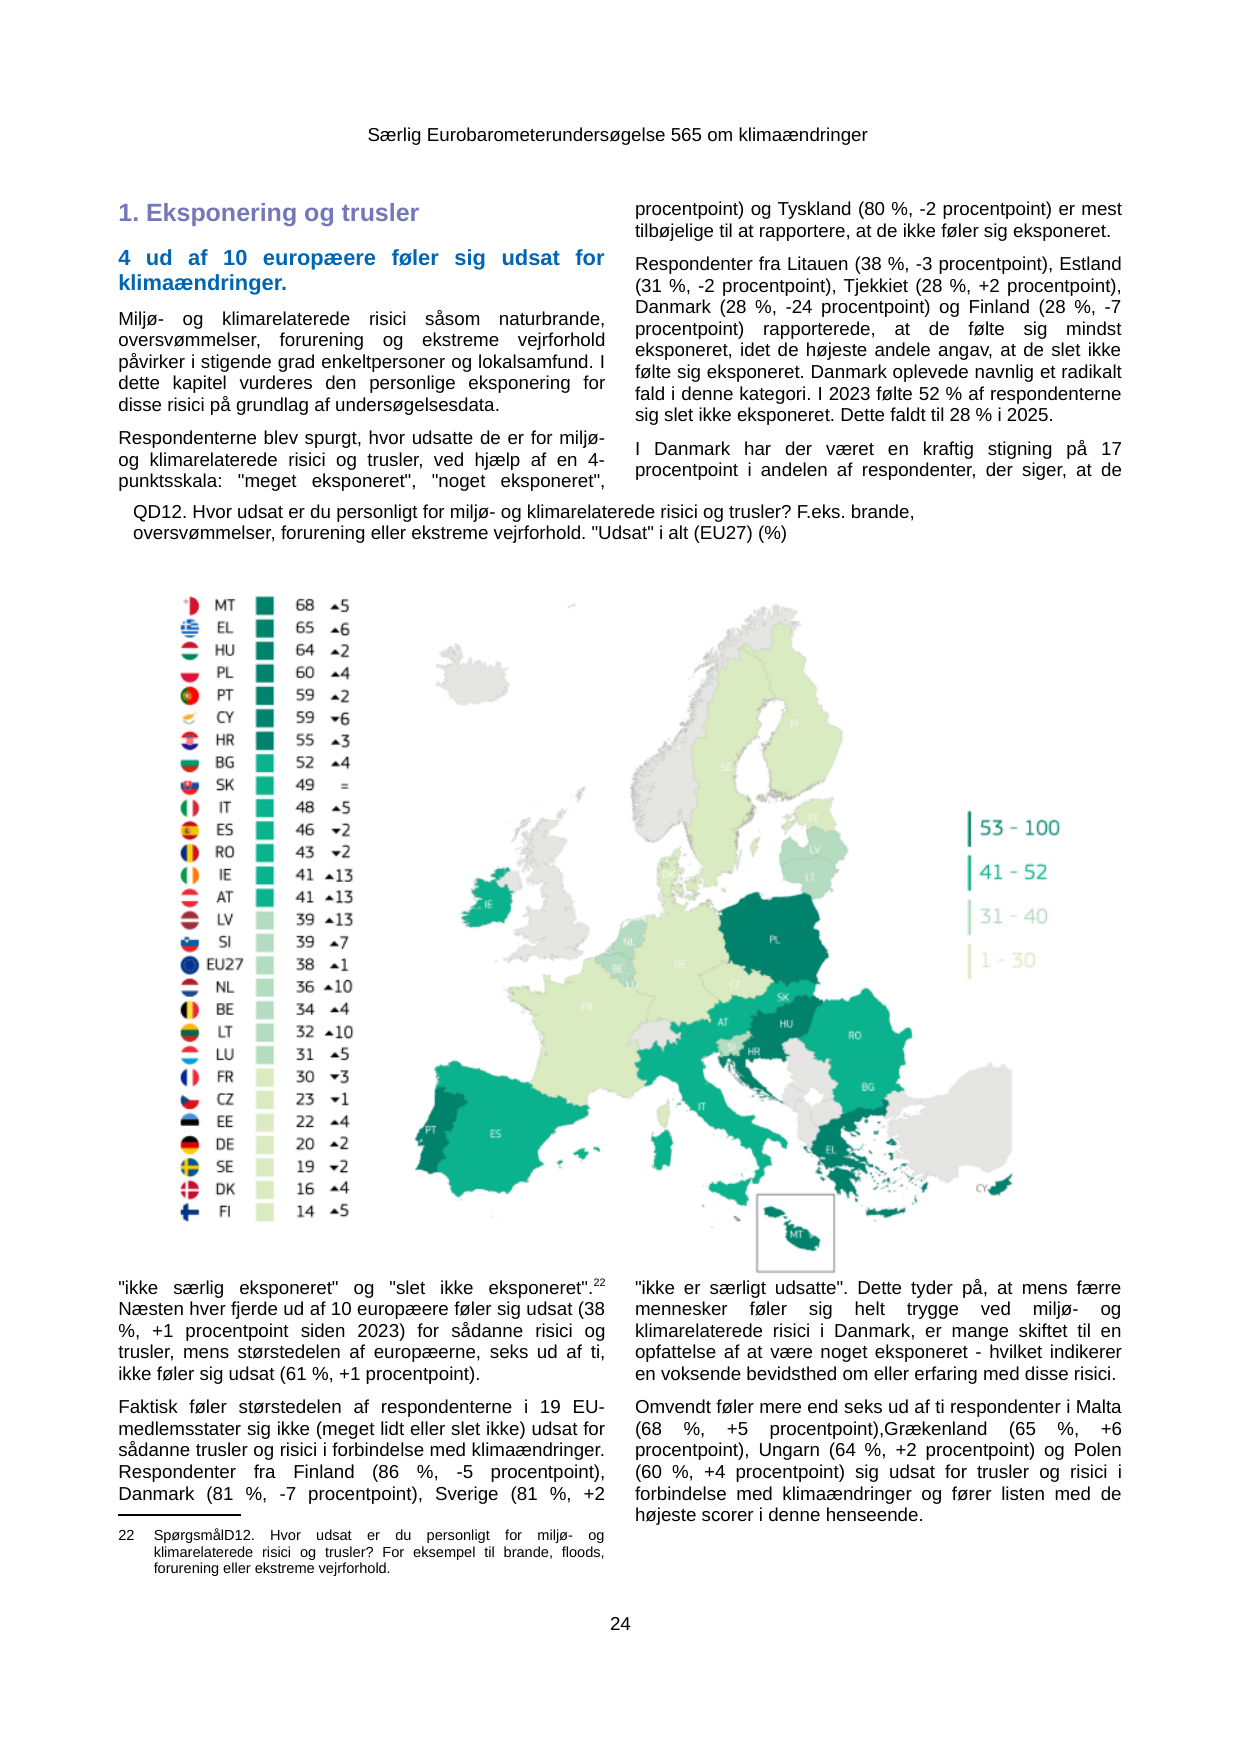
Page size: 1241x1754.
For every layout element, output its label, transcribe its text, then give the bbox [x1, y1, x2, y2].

text SpørgsmålD12. Hvor udsat er du personligt for miljø- og klimarelaterede risici og trusler? For eksempel til brande, floods, forurening eller ekstreme vejrforhold. [118, 1527, 605, 1577]
text Omvendt føler mere end seks ud af ti respondenter i Malta (68 %, +5 procentpoint),Grækenland (65 %, +6 procentpoint), Ungarn (64 %, +2 procentpoint) og Polen (60 %, +4 procentpoint) sig udsat for trusler og risici i forbindelse med klimaændringer og fører listen med de højeste scorer i denne henseende. [635, 1396, 1122, 1526]
text Miljø- og klimarelaterede risici såsom naturbrande, oversvømmelser, forurening og ekstreme vejrforhold påvirker i stigende grad enkeltpersoner og lokalsamfund. I dette kapitel vurderes den personlige eksponering for disse risici på grundlag af undersøgelsesdata. [118, 307, 605, 415]
text 4 ud af 10 europæere føler sig udsat for klimaændringer. [118, 245, 605, 296]
text Respondenterne blev spurgt, hvor udsatte de er for miljø- og klimarelaterede risici og trusler, ved hjælp af en 4-punktsskala: "meget eksponeret", "noget eksponeret", "ikke særlig eksponeret" og "slet ikke eksponeret". Næsten hver fjerde ud af 10 europæere føler sig udsat (38 %, +1 procentpoint siden 2023) for sådanne risici og trusler, mens størstedelen af europæerne, seks ud af ti, ikke føler sig udsat (61 %, +1 procentpoint). [118, 427, 605, 1384]
text I Danmark har der været en kraftig stigning på 17 procentpoint i andelen af respondenter, der siger, at de "ikke er særligt udsatte". Dette tyder på, at mens færre mennesker føler sig helt trygge ved miljø- og klimarelaterede risici i Danmark, er mange skiftet til en opfattelse af at være noget eksponeret - hvilket indikerer en voksende bevidsthed om eller erfaring med disse risici. [635, 437, 1122, 1384]
picture [168, 585, 1068, 1277]
subtitle 1. Eksponering og trusler [118, 198, 605, 227]
text procentpoint) og Tyskland (80 %, -2 procentpoint) er mest tilbøjelige til at rapportere, at de ikke føler sig eksponeret. [635, 198, 1122, 241]
text Respondenter fra Litauen (38 %, -3 procentpoint), Estland (31 %, -2 procentpoint), Tjekkiet (28 %, +2 procentpoint), Danmark (28 %, -24 procentpoint) og Finland (28 %, -7 procentpoint) rapporterede, at de følte sig mindst eksponeret, idet de højeste andele angav, at de slet ikke følte sig eksponeret. Danmark oplevede navnlig et radikalt fald i denne kategori. I 2023 følte 52 % af respondenterne sig slet ikke eksponeret. Dette faldt til 28 % i 2025. [635, 253, 1122, 425]
text Faktisk føler størstedelen af respondenterne i 19 EU-medlemsstater sig ikke (meget lidt eller slet ikke) udsat for sådanne trusler og risici i forbindelse med klimaændringer. Respondenter fra Finland (86 %, -5 procentpoint), Danmark (81 %, -7 procentpoint), Sverige (81 %, +2 [118, 1396, 605, 1504]
